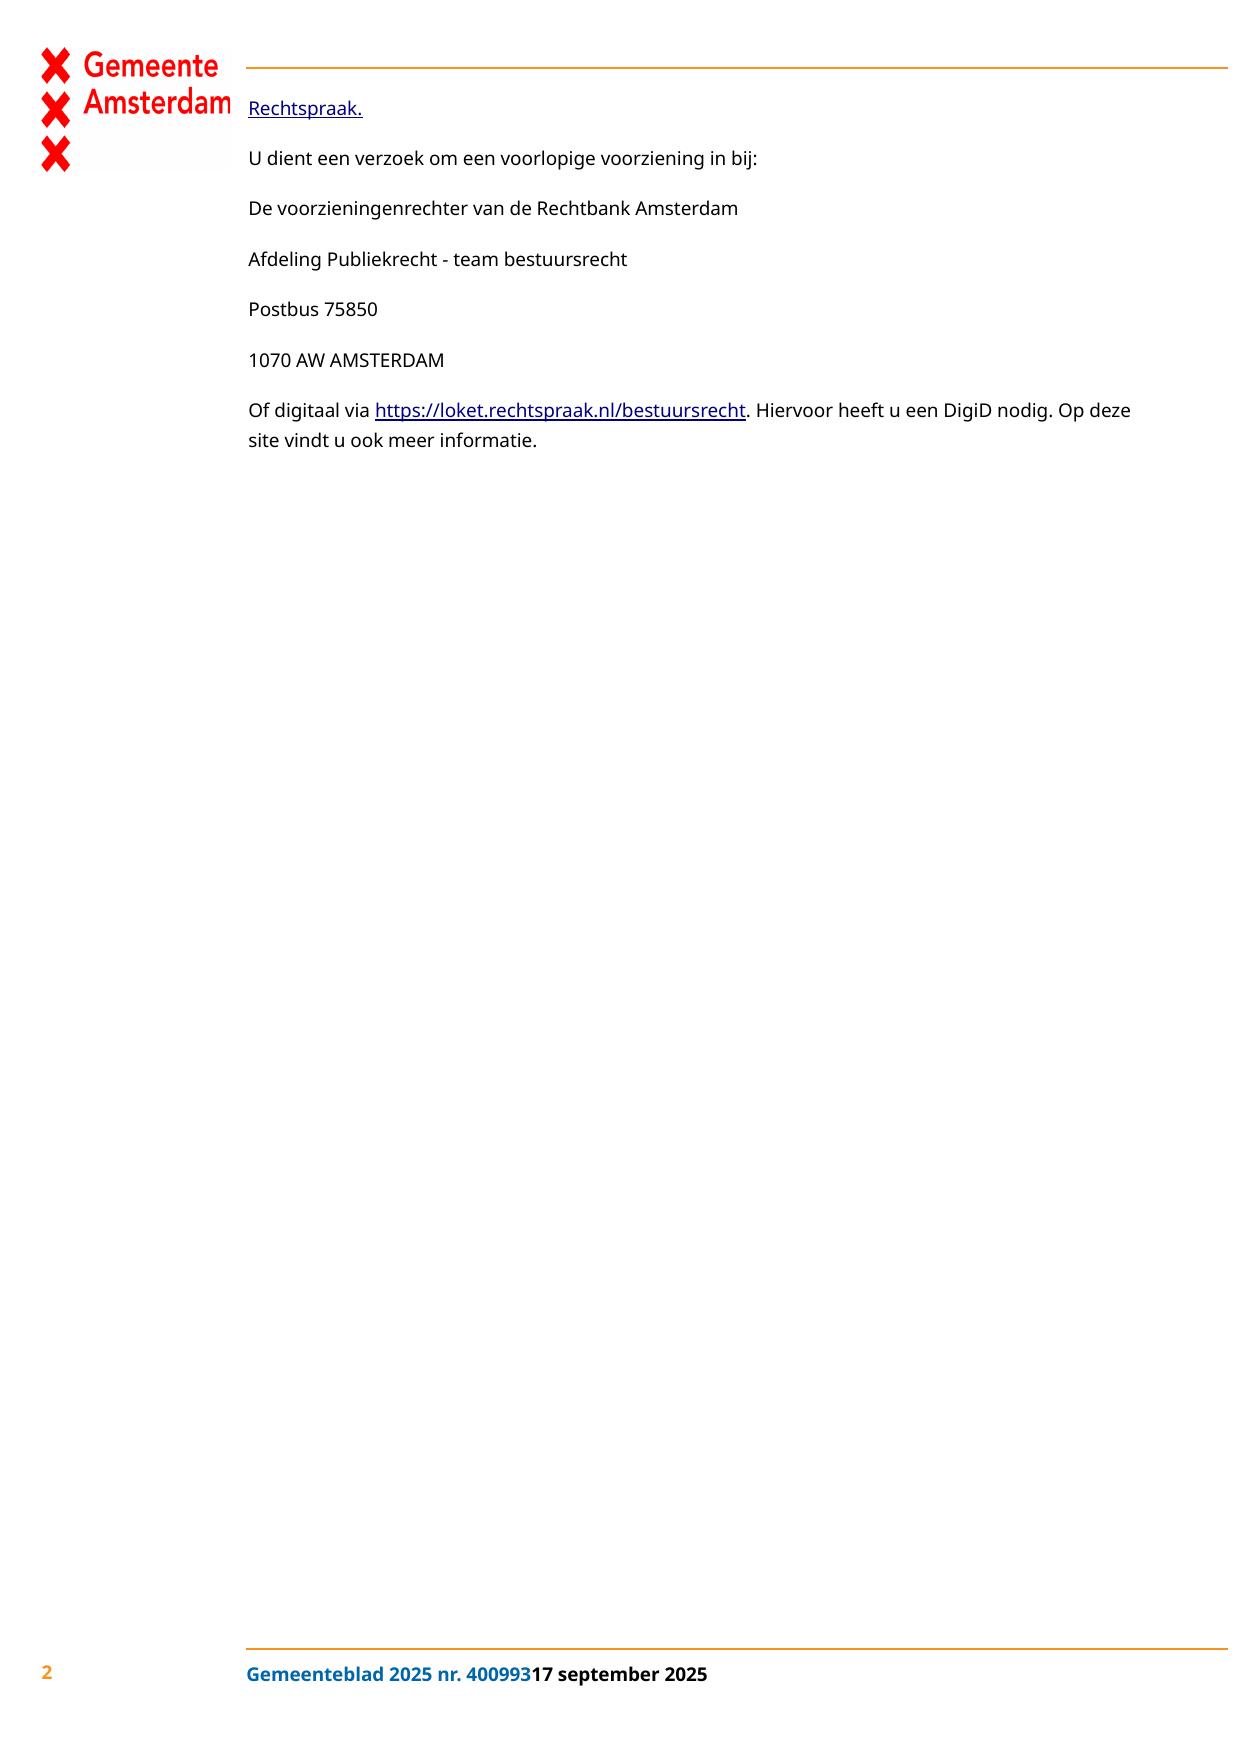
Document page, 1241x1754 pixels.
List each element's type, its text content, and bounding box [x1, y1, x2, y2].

text 1070 AW AMSTERDAM [248, 347, 1152, 373]
text Of digitaal via https://loket.rechtspraak.nl/bestuursrecht. Hiervoor heeft u een DigiD nodig. Op deze site vindt u ook meer informatie. [248, 397, 1152, 453]
text Rechtspraak. [248, 95, 1152, 121]
text De voorzieningenrechter van de Rechtbank Amsterdam [248, 196, 1152, 221]
text Postbus 75850 [248, 296, 1152, 322]
text Afdeling Publiekrecht - team bestuursrecht [248, 246, 1152, 272]
text U dient een verzoek om een voorlopige voorziening in bij: [248, 145, 1152, 171]
picture [41, 47, 231, 172]
